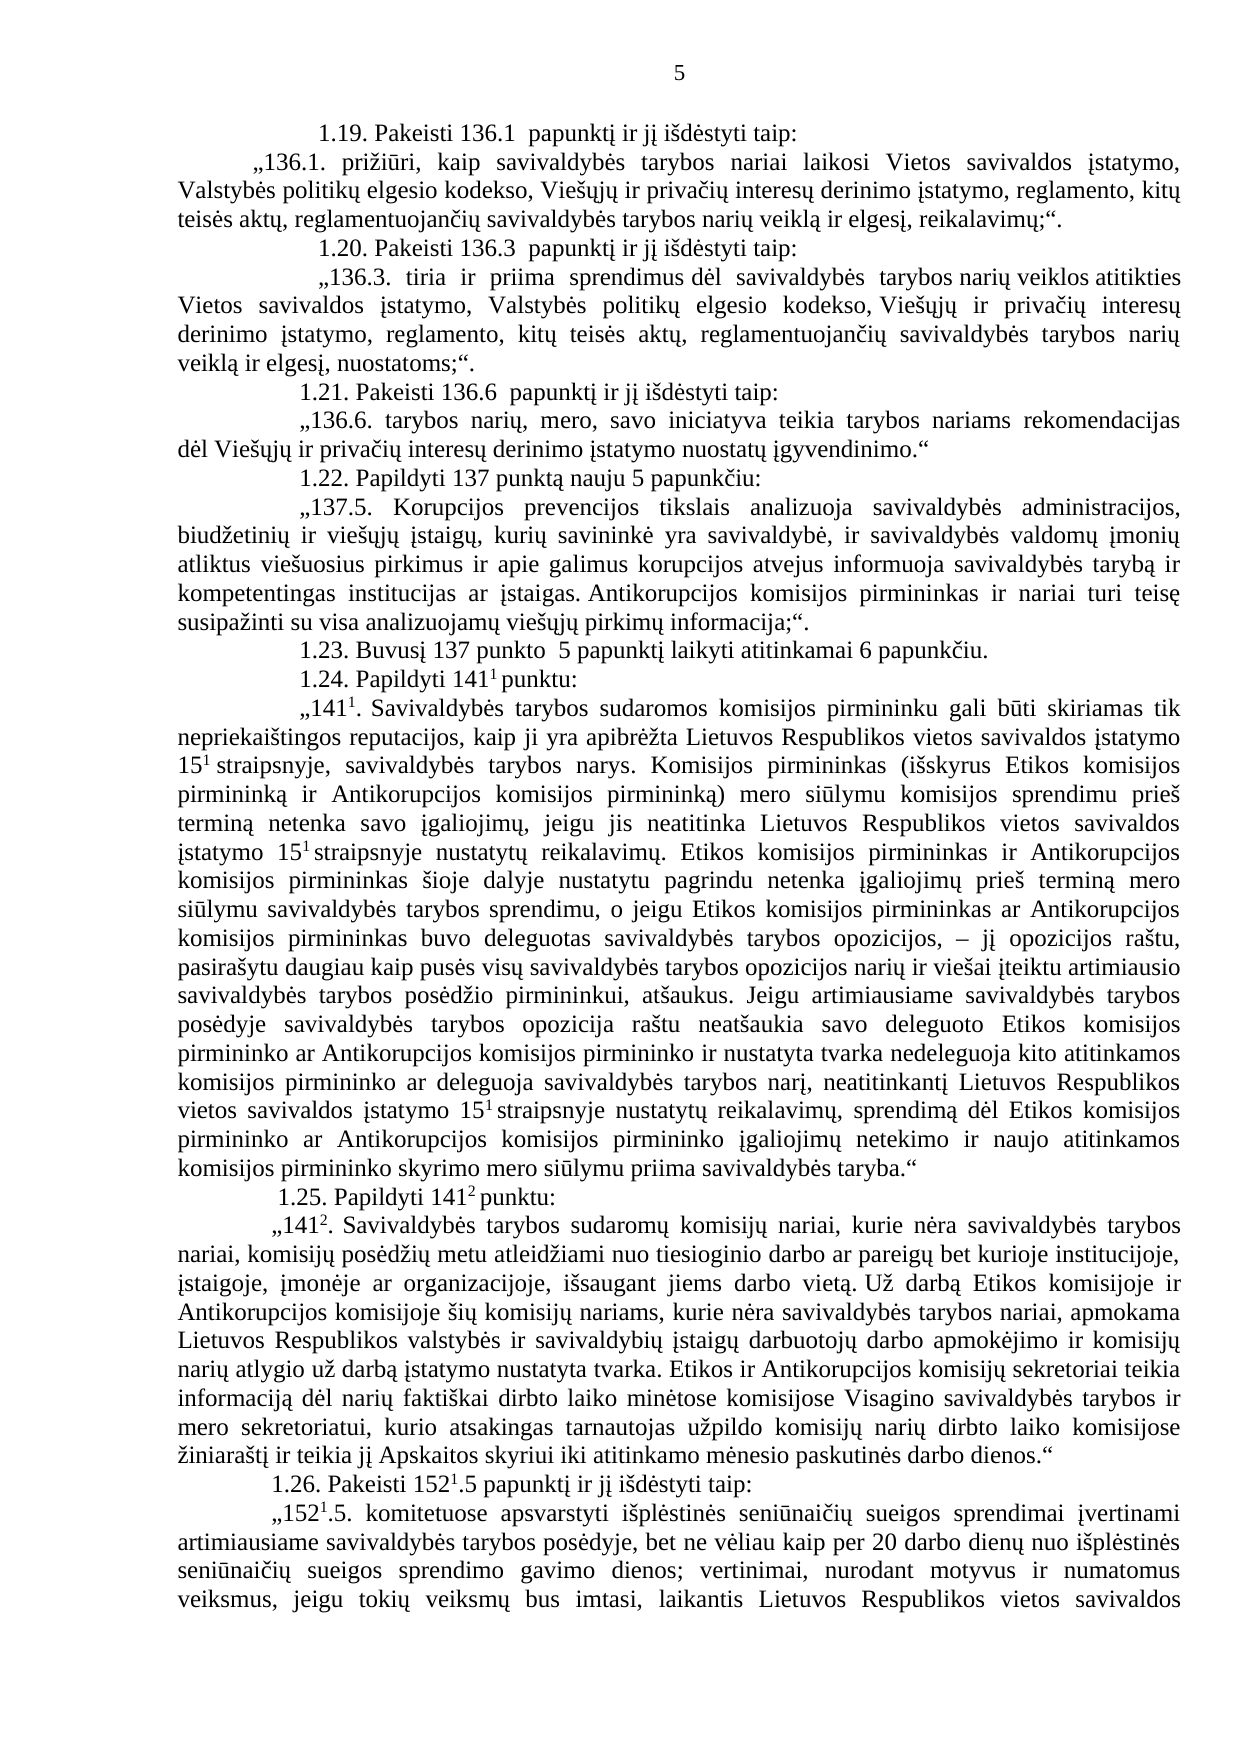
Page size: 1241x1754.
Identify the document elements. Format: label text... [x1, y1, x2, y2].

text „1411. Savivaldybės tarybos sudaromos komisijos pirmininku gali būti skiriamas tik nepriekaištingos reputacijos, kaip ji yra apibrėžta Lietuvos Respublikos vietos savivaldos įstatymo 151 straipsnyje, savivaldybės tarybos narys. Komisijos pirmininkas (išskyrus Etikos komisijos pirmininką ir Antikorupcijos komisijos pirmininką) mero siūlymu komisijos sprendimu prieš terminą netenka savo įgaliojimų, jeigu jis neatitinka Lietuvos Respublikos vietos savivaldos įstatymo 151 straipsnyje nustatytų reikalavimų. Etikos komisijos pirmininkas ir Antikorupcijos komisijos pirmininkas šioje dalyje nustatytu pagrindu netenka įgaliojimų prieš terminą mero siūlymu savivaldybės tarybos sprendimu, o jeigu Etikos komisijos pirmininkas ar Antikorupcijos komisijos pirmininkas buvo deleguotas savivaldybės tarybos opozicijos, – jį opozicijos raštu, pasirašytu daugiau kaip pusės visų savivaldybės tarybos opozicijos narių ir viešai įteiktu artimiausio savivaldybės tarybos posėdžio pirmininkui, atšaukus. Jeigu artimiausiame savivaldybės tarybos posėdyje savivaldybės tarybos opozicija raštu neatšaukia savo deleguoto Etikos komisijos pirmininko ar Antikorupcijos komisijos pirmininko ir nustatyta tvarka nedeleguoja kito atitinkamos komisijos pirmininko ar deleguoja savivaldybės tarybos narį, neatitinkantį Lietuvos Respublikos vietos savivaldos įstatymo 151 straipsnyje nustatytų reikalavimų, sprendimą dėl Etikos komisijos pirmininko ar Antikorupcijos komisijos pirmininko įgaliojimų netekimo ir naujo atitinkamos komisijos pirmininko skyrimo mero siūlymu priima savivaldybės taryba.“ [177, 693, 1181, 1182]
text 1.26. Pakeisti 1521.5 papunktį ir jį išdėstyti taip: [177, 1469, 1181, 1498]
text „136.1. prižiūri, kaip savivaldybės tarybos nariai laikosi Vietos savivaldos įstatymo, Valstybės politikų elgesio kodekso, Viešųjų ir privačių interesų derinimo įstatymo, reglamento, kitų teisės aktų, reglamentuojančių savivaldybės tarybos narių veiklą ir elgesį, reikalavimų;“. [177, 147, 1181, 233]
text 1.19. Pakeisti 136.1 papunktį ir jį išdėstyti taip: [177, 118, 1181, 147]
text 1.24. Papildyti 1411 punktu: [177, 664, 1181, 693]
text „1412. Savivaldybės tarybos sudaromų komisijų nariai, kurie nėra savivaldybės tarybos nariai, komisijų posėdžių metu atleidžiami nuo tiesioginio darbo ar pareigų bet kurioje institucijoje, įstaigoje, įmonėje ar organizacijoje, išsaugant jiems darbo vietą. Už darbą Etikos komisijoje ir Antikorupcijos komisijoje šių komisijų nariams, kurie nėra savivaldybės tarybos nariai, apmokama Lietuvos Respublikos valstybės ir savivaldybių įstaigų darbuotojų darbo apmokėjimo ir komisijų narių atlygio už darbą įstatymo nustatyta tvarka. Etikos ir Antikorupcijos komisijų sekretoriai teikia informaciją dėl narių faktiškai dirbto laiko minėtose komisijose Visagino savivaldybės tarybos ir mero sekretoriatui, kurio atsakingas tarnautojas užpildo komisijų narių dirbto laiko komisijose žiniaraštį ir teikia jį Apskaitos skyriui iki atitinkamo mėnesio paskutinės darbo dienos.“ [177, 1211, 1181, 1469]
text „136.3. tiria ir priima sprendimus dėl savivaldybės tarybos narių veiklos atitikties Vietos savivaldos įstatymo, Valstybės politikų elgesio kodekso, Viešųjų ir privačių interesų derinimo įstatymo, reglamento, kitų teisės aktų, reglamentuojančių savivaldybės tarybos narių veiklą ir elgesį, nuostatoms;“. [177, 262, 1181, 377]
text 1.20. Pakeisti 136.3 papunktį ir jį išdėstyti taip: [177, 233, 1181, 262]
text 1.25. Papildyti 1412 punktu: [177, 1182, 1181, 1211]
text „137.5. Korupcijos prevencijos tikslais analizuoja savivaldybės administracijos, biudžetinių ir viešųjų įstaigų, kurių savininkė yra savivaldybė, ir savivaldybės valdomų įmonių atliktus viešuosius pirkimus ir apie galimus korupcijos atvejus informuoja savivaldybės tarybą ir kompetentingas institucijas ar įstaigas. Antikorupcijos komisijos pirmininkas ir nariai turi teisę susipažinti su visa analizuojamų viešųjų pirkimų informacija;“. [177, 492, 1181, 636]
text 1.22. Papildyti 137 punktą nauju 5 papunkčiu: [177, 463, 1181, 492]
text „1521.5. komitetuose apsvarstyti išplėstinės seniūnaičių sueigos sprendimai įvertinami artimiausiame savivaldybės tarybos posėdyje, bet ne vėliau kaip per 20 darbo dienų nuo išplėstinės seniūnaičių sueigos sprendimo gavimo dienos; vertinimai, nurodant motyvus ir numatomus veiksmus, jeigu tokių veiksmų bus imtasi, laikantis Lietuvos Respublikos vietos savivaldos [177, 1498, 1181, 1613]
text 1.21. Pakeisti 136.6 papunktį ir jį išdėstyti taip: [177, 377, 1181, 406]
text „136.6. tarybos narių, mero, savo iniciatyva teikia tarybos nariams rekomendacijas dėl Viešųjų ir privačių interesų derinimo įstatymo nuostatų įgyvendinimo.“ [177, 406, 1181, 463]
text 1.23. Buvusį 137 punkto 5 papunktį laikyti atitinkamai 6 papunkčiu. [177, 636, 1181, 664]
